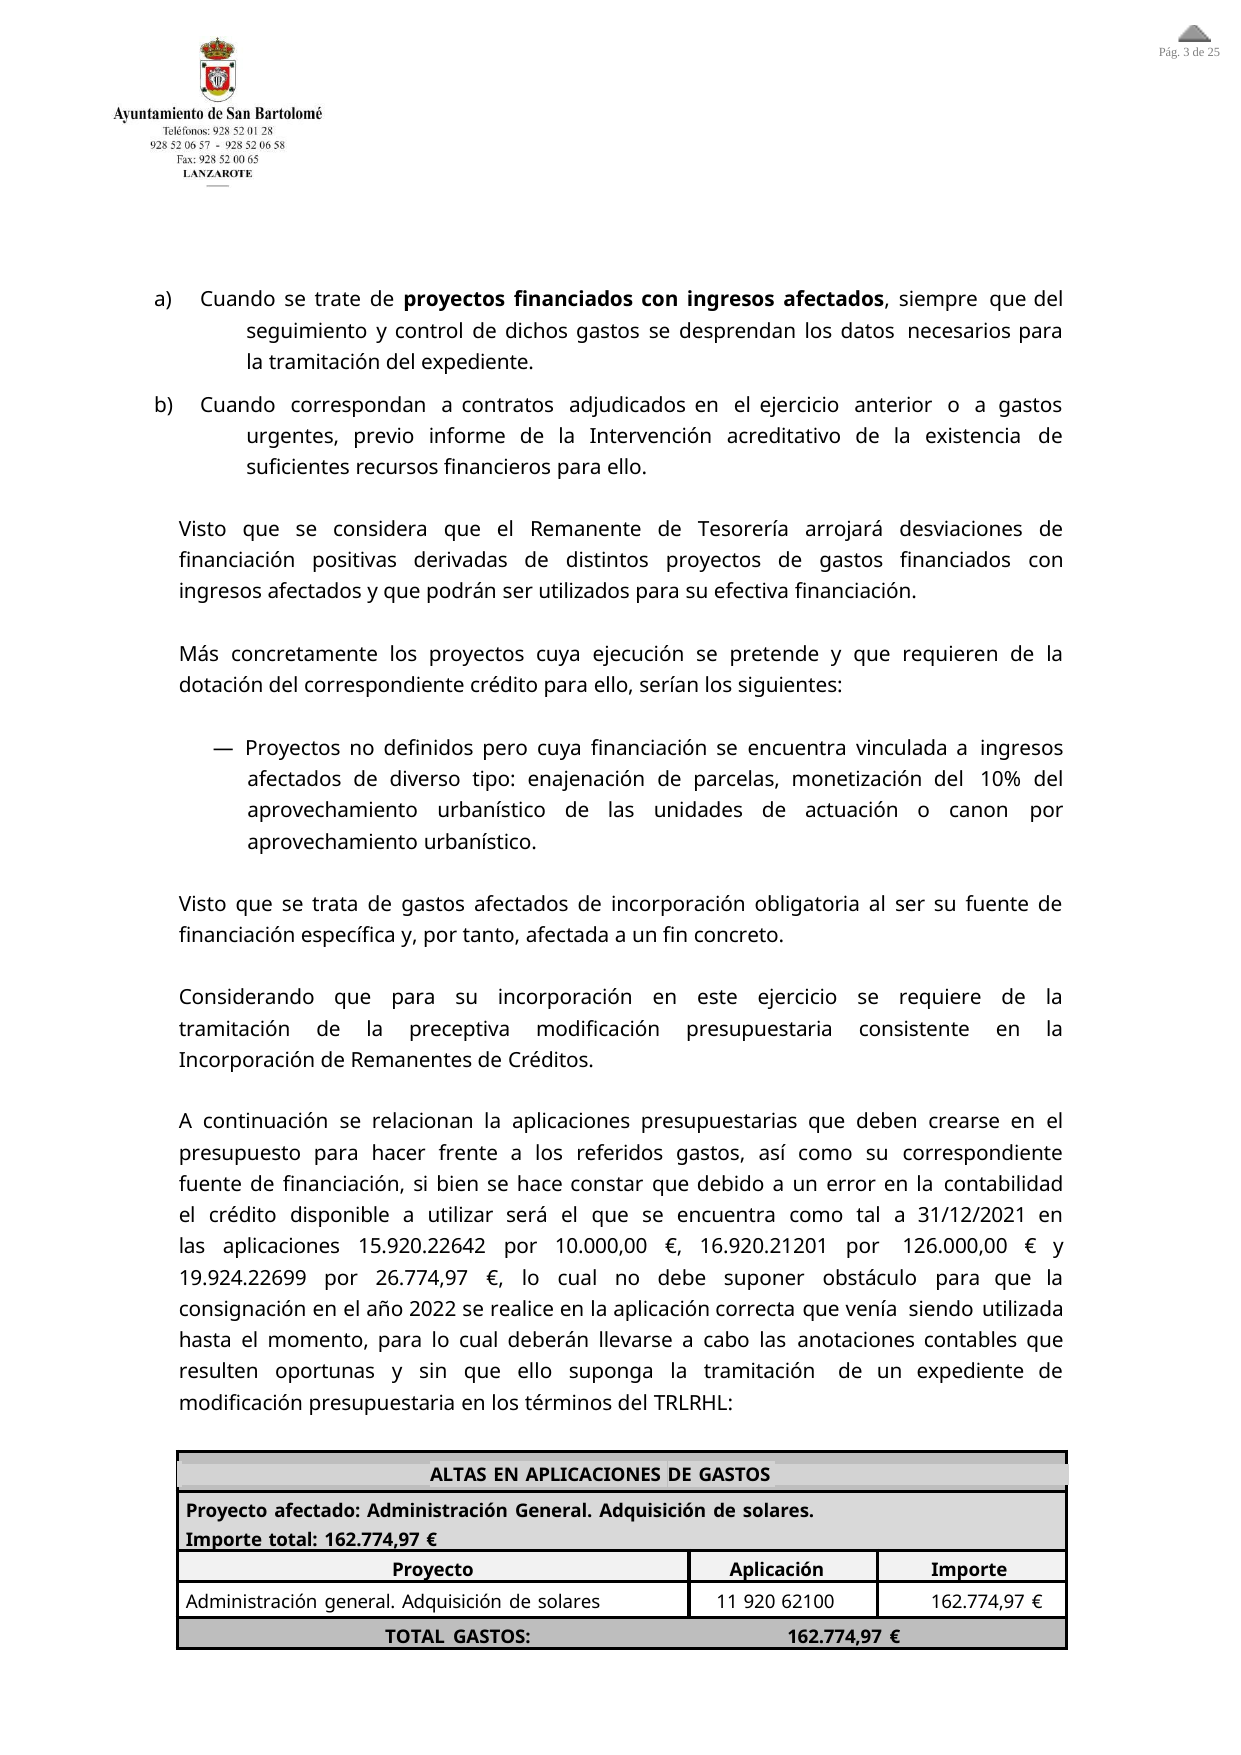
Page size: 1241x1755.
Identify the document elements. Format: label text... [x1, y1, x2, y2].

table_cell 162.774,97 € [879, 1583, 1065, 1616]
text Considerando que para su incorporación en este ejercicio se requiere de la tramitación de la preceptiva modificación presupuestaria consistente en la Incorporación de Remanentes de Créditos. [178, 982, 1063, 1073]
text — Proyectos no definidos pero cuya financiación se encuentra vinculada a ingresos afectados de diverso tipo: enajenación de parcelas, monetización del 10% del aprovechamiento urbanístico de las unidades de actuación o canon por aprovechamiento urbanístico. [213, 733, 1063, 855]
table_cell TOTAL GASTOS: 162.774,97 € [179, 1619, 1065, 1647]
text A continuación se relacionan la aplicaciones presupuestarias que deben crearse en el presupuesto para hacer frente a los referidos gastos, así como su correspondiente fuente de financiación, si bien se hace constar que debido a un error en la contabilidad el crédito disponible a utilizar será el que se encuentra como tal a 31/12/2021 en las aplicaciones 15.920.22642 por 10.000,00 €, 16.920.21201 por 126.000,00 € y 19.924.22699 por 26.774,97 €, lo cual no debe suponer obstáculo para que la consignación en el año 2022 se realice en la aplicación correcta que venía siendo utilizada hasta el momento, para lo cual deberán llevarse a cabo las anotaciones contables que resulten oportunas y sin que ello suponga la tramitación de un expediente de modificación presupuestaria en los términos del TRLRHL: [178, 1107, 1063, 1416]
table_cell Proyecto afectado: Administración General. Adquisición de solares. Importe total: 162.774,97 € [179, 1493, 1065, 1549]
table_cell Aplicación [691, 1552, 876, 1580]
table_cell Importe [879, 1552, 1065, 1580]
picture [111, 36, 325, 188]
list Cuando se trate de proyectos financiados con ingresos afectados, siempre que del seguimiento y control de dichos gastos se desprendan los datos necesarios para la tramitación del expediente. [154, 284, 1063, 376]
list Cuando correspondan a contratos adjudicados en el ejercicio anterior o a gastos urgentes, previo informe de la Intervención acreditativo de la existencia de suficientes recursos financieros para ello. [154, 390, 1063, 481]
picture [1177, 25, 1211, 42]
text Visto que se considera que el Remanente de Tesorería arrojará desviaciones de financiación positivas derivadas de distintos proyectos de gastos financiados con ingresos afectados y que podrán ser utilizados para su efectiva financiación. [178, 514, 1063, 605]
table_cell 11 920 62100 [691, 1583, 876, 1616]
table_cell Administración general. Adquisición de solares [179, 1583, 687, 1616]
text Más concretamente los proyectos cuya ejecución se pretende y que requieren de la dotación del correspondiente crédito para ello, serían los siguientes: [178, 639, 1063, 699]
text Visto que se trata de gastos afectados de incorporación obligatoria al ser su fuente de financiación específica y, por tanto, afectada a un fin concreto. [178, 889, 1063, 949]
table_header ALTAS EN APLICACIONES DE GASTOS [179, 1453, 1065, 1490]
table_cell Proyecto [179, 1552, 687, 1580]
